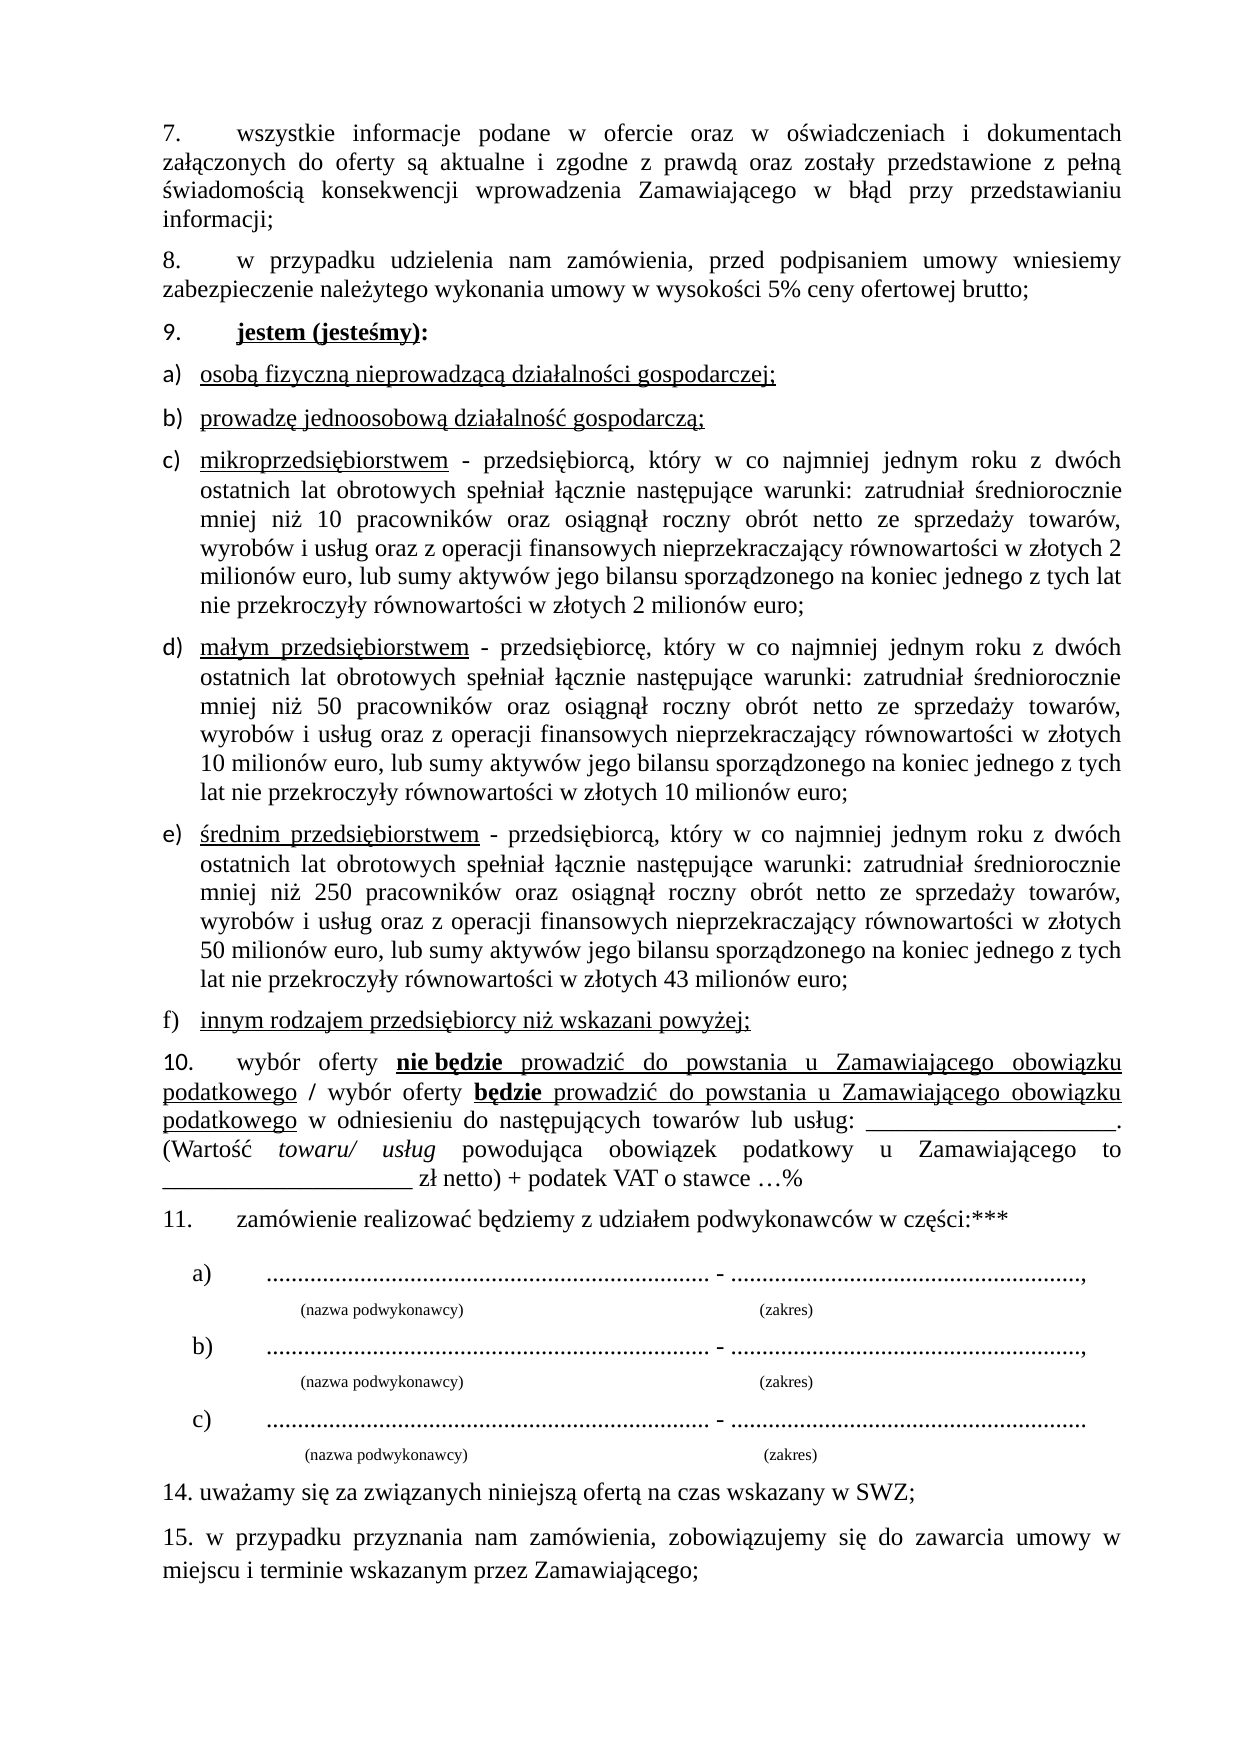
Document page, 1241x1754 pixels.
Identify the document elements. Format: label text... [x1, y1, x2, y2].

list wszystkie informacje podane w ofercie oraz w oświadczeniach i dokumentach załączonych do oferty są aktualne i zgodne z prawdą oraz zostały przedstawione z pełną świadomością konsekwencji wprowadzenia Zamawiającego w błąd przy przedstawianiu informacji; [162, 118, 1122, 233]
list małym przedsiębiorstwem - przedsiębiorcę, który w co najmniej jednym roku z dwóch ostatnich lat obrotowych spełniał łącznie następujące warunki: zatrudniał średniorocznie mniej niż 50 pracowników oraz osiągnął roczny obrót netto ze sprzedaży towarów, wyrobów i usług oraz z operacji finansowych nieprzekraczający równowartości w złotych 10 milionów euro, lub sumy aktywów jego bilansu sporządzonego na koniec jednego z tych lat nie przekroczyły równowartości w złotych 10 milionów euro; [162, 631, 1122, 806]
list ....................................................................... - ......................................................... [192, 1404, 1122, 1433]
list innym rodzajem przedsiębiorcy niż wskazani powyżej; [162, 1005, 1122, 1034]
list prowadzę jednoosobową działalność gospodarczą; [162, 402, 1122, 432]
text (nazwa podwykonawcy) (zakres) [192, 1299, 1122, 1318]
list mikroprzedsiębiorstwem - przedsiębiorcą, który w co najmniej jednym roku z dwóch ostatnich lat obrotowych spełniał łącznie następujące warunki: zatrudniał średniorocznie mniej niż 10 pracowników oraz osiągnął roczny obrót netto ze sprzedaży towarów, wyrobów i usług oraz z operacji finansowych nieprzekraczający równowartości w złotych 2 milionów euro, lub sumy aktywów jego bilansu sporządzonego na koniec jednego z tych lat nie przekroczyły równowartości w złotych 2 milionów euro; [162, 445, 1122, 619]
list zamówienie realizować będziemy z udziałem podwykonawców w części:*** [162, 1204, 1122, 1233]
list ....................................................................... - ........................................................, [192, 1331, 1122, 1360]
text (nazwa podwykonawcy) (zakres) [192, 1445, 1122, 1464]
list 14. uważamy się za związanych niniejszą ofertą na czas wskazany w SWZ; [118, 1477, 1122, 1506]
list średnim przedsiębiorstwem - przedsiębiorcą, który w co najmniej jednym roku z dwóch ostatnich lat obrotowych spełniał łącznie następujące warunki: zatrudniał średniorocznie mniej niż 250 pracowników oraz osiągnął roczny obrót netto ze sprzedaży towarów, wyrobów i usług oraz z operacji finansowych nieprzekraczający równowartości w złotych 50 milionów euro, lub sumy aktywów jego bilansu sporządzonego na koniec jednego z tych lat nie przekroczyły równowartości w złotych 43 milionów euro; [162, 818, 1122, 992]
text (nazwa podwykonawcy) (zakres) [192, 1372, 1122, 1391]
list 15. w przypadku przyznania nam zamówienia, zobowiązujemy się do zawarcia umowy w miejscu i terminie wskazanym przez Zamawiającego; [125, 1522, 1122, 1584]
list ....................................................................... - ........................................................, [192, 1258, 1122, 1287]
list osobą fizyczną nieprowadzącą działalności gospodarczej; [162, 359, 1122, 389]
list jestem (jesteśmy): [162, 316, 1122, 346]
list w przypadku udzielenia nam zamówienia, przed podpisaniem umowy wniesiemy zabezpieczenie należytego wykonania umowy w wysokości 5% ceny ofertowej brutto; [162, 246, 1122, 303]
list wybór oferty nie będzie prowadzić do powstania u Zamawiającego obowiązku podatkowego / wybór oferty będzie prowadzić do powstania u Zamawiającego obowiązku podatkowego w odniesieniu do następujących towarów lub usług: ____________________. (Wartość towaru/ usług powodująca obowiązek podatkowy u Zamawiającego to ____________________ zł netto) + podatek VAT o stawce …% [162, 1046, 1122, 1192]
